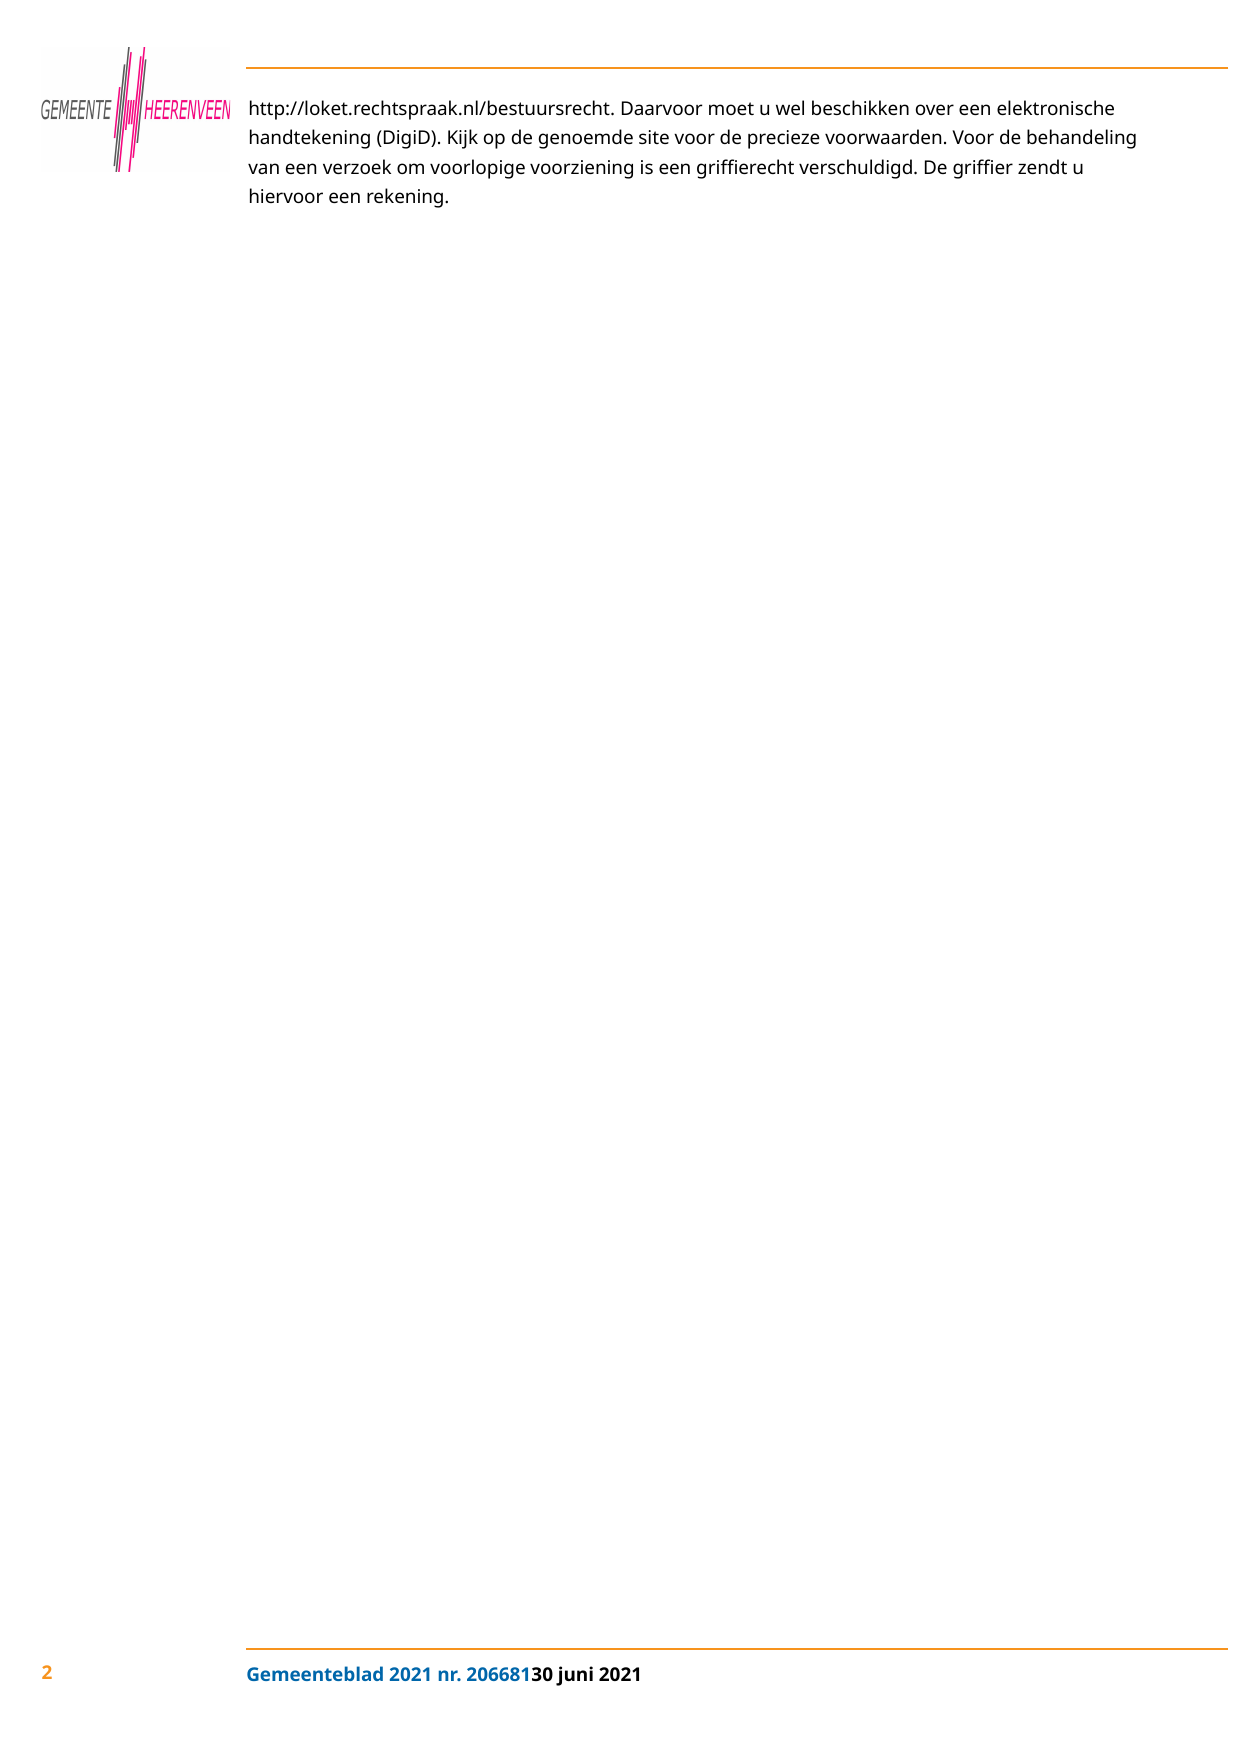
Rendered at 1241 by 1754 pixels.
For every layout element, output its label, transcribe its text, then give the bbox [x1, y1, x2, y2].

text http://loket.rechtspraak.nl/bestuursrecht. Daarvoor moet u wel beschikken over een elektronische handtekening (DigiD). Kijk op de genoemde site voor de precieze voorwaarden. Voor de behandeling van een verzoek om voorlopige voorziening is een griffierecht verschuldigd. De griffier zendt u hiervoor een rekening. [248, 95, 1152, 209]
picture [41, 47, 231, 172]
